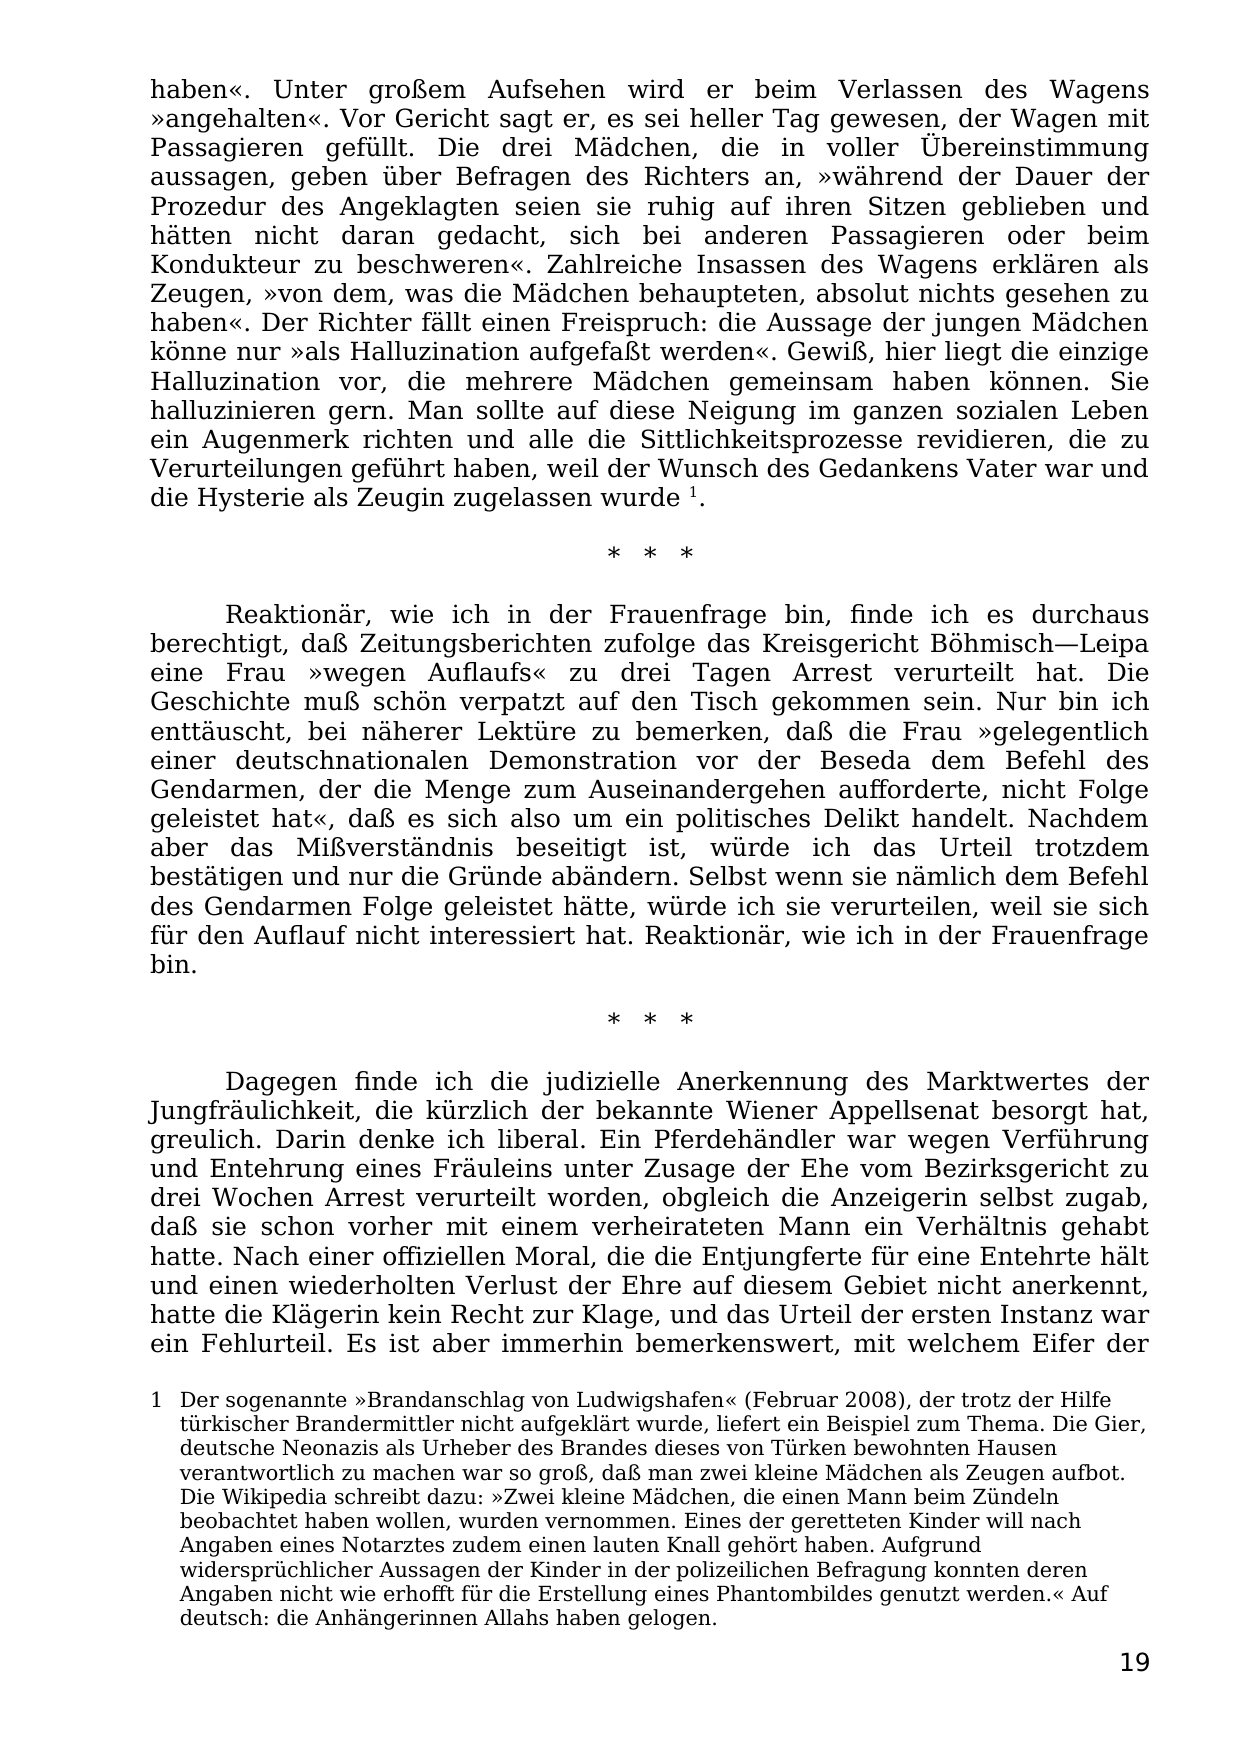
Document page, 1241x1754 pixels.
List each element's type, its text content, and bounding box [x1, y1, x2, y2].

text Dagegen finde ich die judizielle Anerkennung des Marktwertes der Jungfräulichkeit, die kürzlich der bekannte Wiener Appellsenat besorgt hat, greulich. Darin denke ich liberal. Ein Pferdehändler war wegen Verführung und Entehrung eines Fräuleins unter Zusage der Ehe vom Bezirksgericht zu drei Wochen Arrest verurteilt worden, obgleich die Anzeigerin selbst zugab, daß sie schon vorher mit einem verheirateten Mann ein Verhältnis gehabt hatte. Nach einer offiziellen Moral, die die Entjungferte für eine Entehrte hält und einen wiederholten Verlust der Ehre auf diesem Gebiet nicht anerkennt, hatte die Klägerin kein Recht zur Klage, und das Urteil der ersten Instanz war ein Fehlurteil. Es ist aber immerhin bemerkenswert, mit welchem Eifer der [150, 1067, 1151, 1358]
text * * * [150, 1008, 1151, 1037]
text * * * [150, 542, 1151, 571]
text Reaktionär, wie ich in der Frauenfrage bin, finde ich es durchaus berechtigt, daß Zeitungsberichten zufolge das Kreisgericht Böhmisch—Leipa eine Frau »wegen Auflaufs« zu drei Tagen Arrest verurteilt hat. Die Geschichte muß schön verpatzt auf den Tisch gekommen sein. Nur bin ich enttäuscht, bei näherer Lektüre zu bemerken, daß die Frau »gelegentlich einer deutschnationalen Demonstration vor der Beseda dem Befehl des Gendarmen, der die Menge zum Auseinandergehen aufforderte, nicht Folge geleistet hat«, daß es sich also um ein politisches Delikt handelt. Nachdem aber das Mißverständnis beseitigt ist, würde ich das Urteil trotzdem bestätigen und nur die Gründe abändern. Selbst wenn sie nämlich dem Befehl des Gendarmen Folge geleistet hätte, würde ich sie verurteilen, weil sie sich für den Auflauf nicht interessiert hat. Reaktionär, wie ich in der Frauenfrage bin. [150, 600, 1151, 979]
text Der sogenannte »Brandanschlag von Ludwigshafen« (Februar 2008), der trotz der Hilfe türkischer Brandermittler nicht aufgeklärt wurde, liefert ein Beispiel zum Thema. Die Gier, deutsche Neonazis als Urheber des Brandes dieses von Türken bewohnten Hausen verantwortlich zu machen war so groß, daß man zwei kleine Mädchen als Zeugen aufbot. Die Wikipedia schreibt dazu: »Zwei kleine Mädchen, die einen Mann beim Zündeln beobachtet haben wollen, wurden vernommen. Eines der geretteten Kinder will nach Angaben eines Notarztes zudem einen lauten Knall gehört haben. Aufgrund widersprüchlicher Aussagen der Kinder in der polizeilichen Befragung konnten deren Angaben nicht wie erhofft für die Erstellung eines Phantombildes genutzt werden.« Auf deutsch: die Anhängerinnen Allahs haben gelogen. [150, 1388, 1151, 1631]
text haben«. Unter großem Aufsehen wird er beim Verlassen des Wagens »angehalten«. Vor Gericht sagt er, es sei heller Tag gewesen, der Wagen mit Passagieren gefüllt. Die drei Mädchen, die in voller Übereinstimmung aussagen, geben über Befragen des Richters an, »während der Dauer der Prozedur des Angeklagten seien sie ruhig auf ihren Sitzen geblieben und hätten nicht daran gedacht, sich bei anderen Passagieren oder beim Kondukteur zu beschweren«. Zahlreiche Insassen des Wagens erklären als Zeugen, »von dem, was die Mädchen behaupteten, absolut nichts gesehen zu haben«. Der Richter fällt einen Freispruch: die Aussage der jungen Mädchen könne nur »als Halluzination aufgefaßt werden«. Gewiß, hier liegt die einzige Halluzination vor, die mehrere Mädchen gemeinsam haben können. Sie halluzinieren gern. Man sollte auf diese Neigung im ganzen sozialen Leben ein Augenmerk richten und alle die Sittlichkeitsprozesse revidieren, die zu Verurteilungen geführt haben, weil der Wunsch des Gedankens Vater war und die Hysterie als Zeugin zugelassen wurde . [150, 75, 1151, 512]
